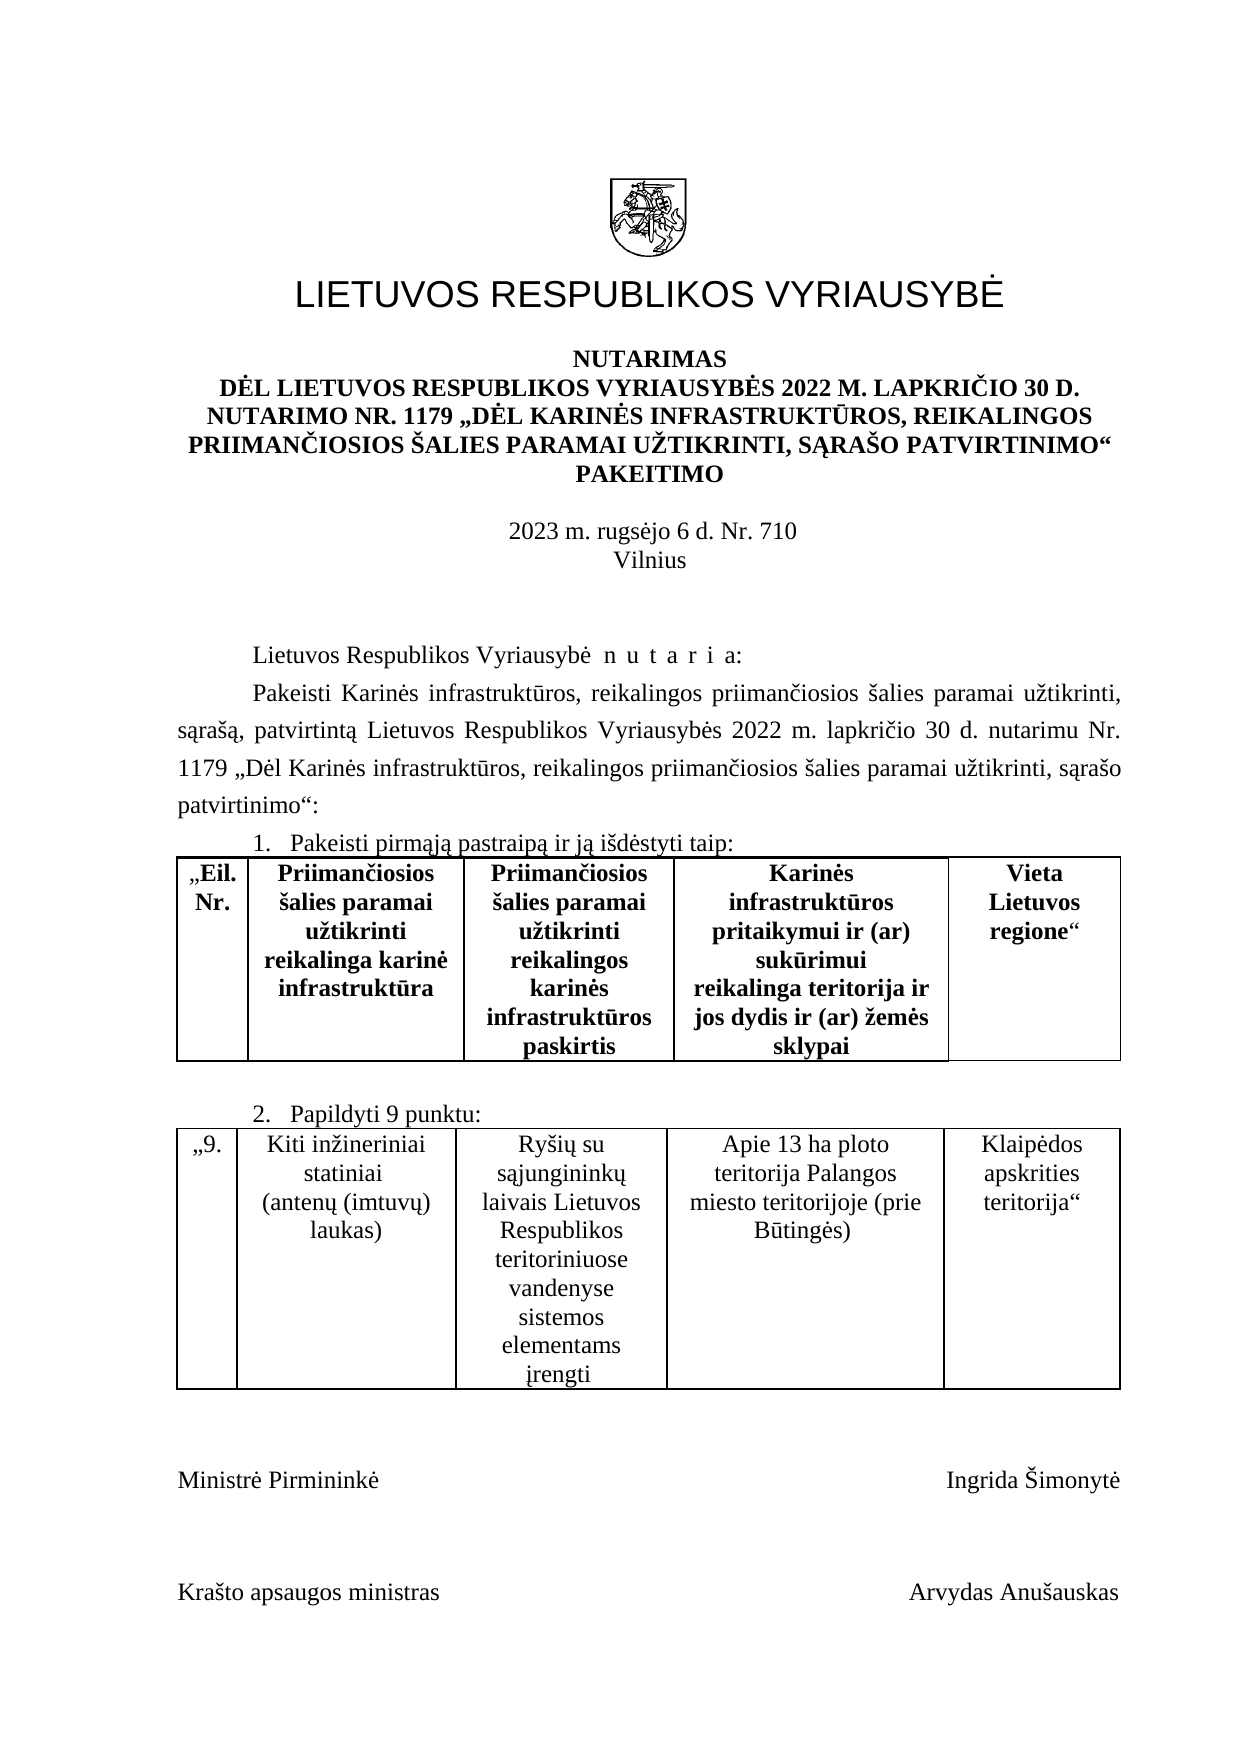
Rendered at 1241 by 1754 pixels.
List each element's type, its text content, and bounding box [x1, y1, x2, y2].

table_header Apie 13 ha ploto teritorija Palangos miesto teritorijoje (prie Būtingės) [668, 1129, 943, 1388]
table_header Kiti inžineriniai statiniai (antenų (imtuvų) laukas) [238, 1129, 455, 1388]
table_header Priimančiosios šalies paramai užtikrinti reikalingos karinės infrastruktūros paskirtis [465, 859, 673, 1060]
text nutarimas [177, 344, 1122, 373]
table_header Klaipėdos apskrities teritorija“ [945, 1129, 1119, 1388]
text 2023 m. rugsėjo 6 d. Nr. 710 [177, 516, 1122, 545]
text Pakeisti Karinės infrastruktūros, reikalingos priimančiosios šalies paramai užtikrinti, sąrašą, patvirtintą Lietuvos Respublikos Vyriausybės 2022 m. lapkričio 30 d. nutarimu Nr. 1179 „Dėl Karinės infrastruktūros, reikalingos priimančiosios šalies paramai užtikrinti, sąrašo patvirtinimo“: [177, 669, 1122, 819]
table_header Karinės infrastruktūros pritaikymui ir (ar) sukūrimui reikalinga teritorija ir jos dydis ir (ar) žemės sklypai [675, 859, 948, 1060]
text Lietuvos Respublikos Vyriausybė nutaria: [177, 631, 1122, 669]
text DĖL LIETUVOS RESPUBLIKOS VYRIAUSYBĖS 2022 M. LAPKRIČIO 30 D. NUTARIMO NR. 1179 „DĖL karinės infrastruktūros, reikalingos priimančiosios šalies paramai užtikrinti, sąrašo PATVIRTINIMO“ PAKEITIMO [177, 373, 1122, 488]
table_header „Eil. Nr. [178, 859, 247, 1060]
text 2. Papildyti 9 punktu: [252, 1091, 1122, 1128]
text Krašto apsaugos ministras Arvydas Anušauskas [177, 1577, 1122, 1605]
text Lietuvos Respublikos Vyriausybė [177, 272, 1122, 315]
table_header Ryšių su sąjungininkų laivais Lietuvos Respublikos teritoriniuose vandenyse sistemos elementams įrengti [457, 1129, 666, 1388]
text 1. Pakeisti pirmąją pastraipą ir ją išdėstyti taip: [252, 819, 1122, 856]
table_header Priimančiosios šalies paramai užtikrinti reikalinga karinė infrastruktūra [249, 859, 463, 1060]
table_header „9. [178, 1129, 236, 1388]
text Ministrė Pirmininkė Ingrida Šimonytė [177, 1465, 1122, 1493]
text Vilnius [177, 545, 1122, 574]
table_header Vieta Lietuvos regione“ [949, 858, 1120, 1060]
